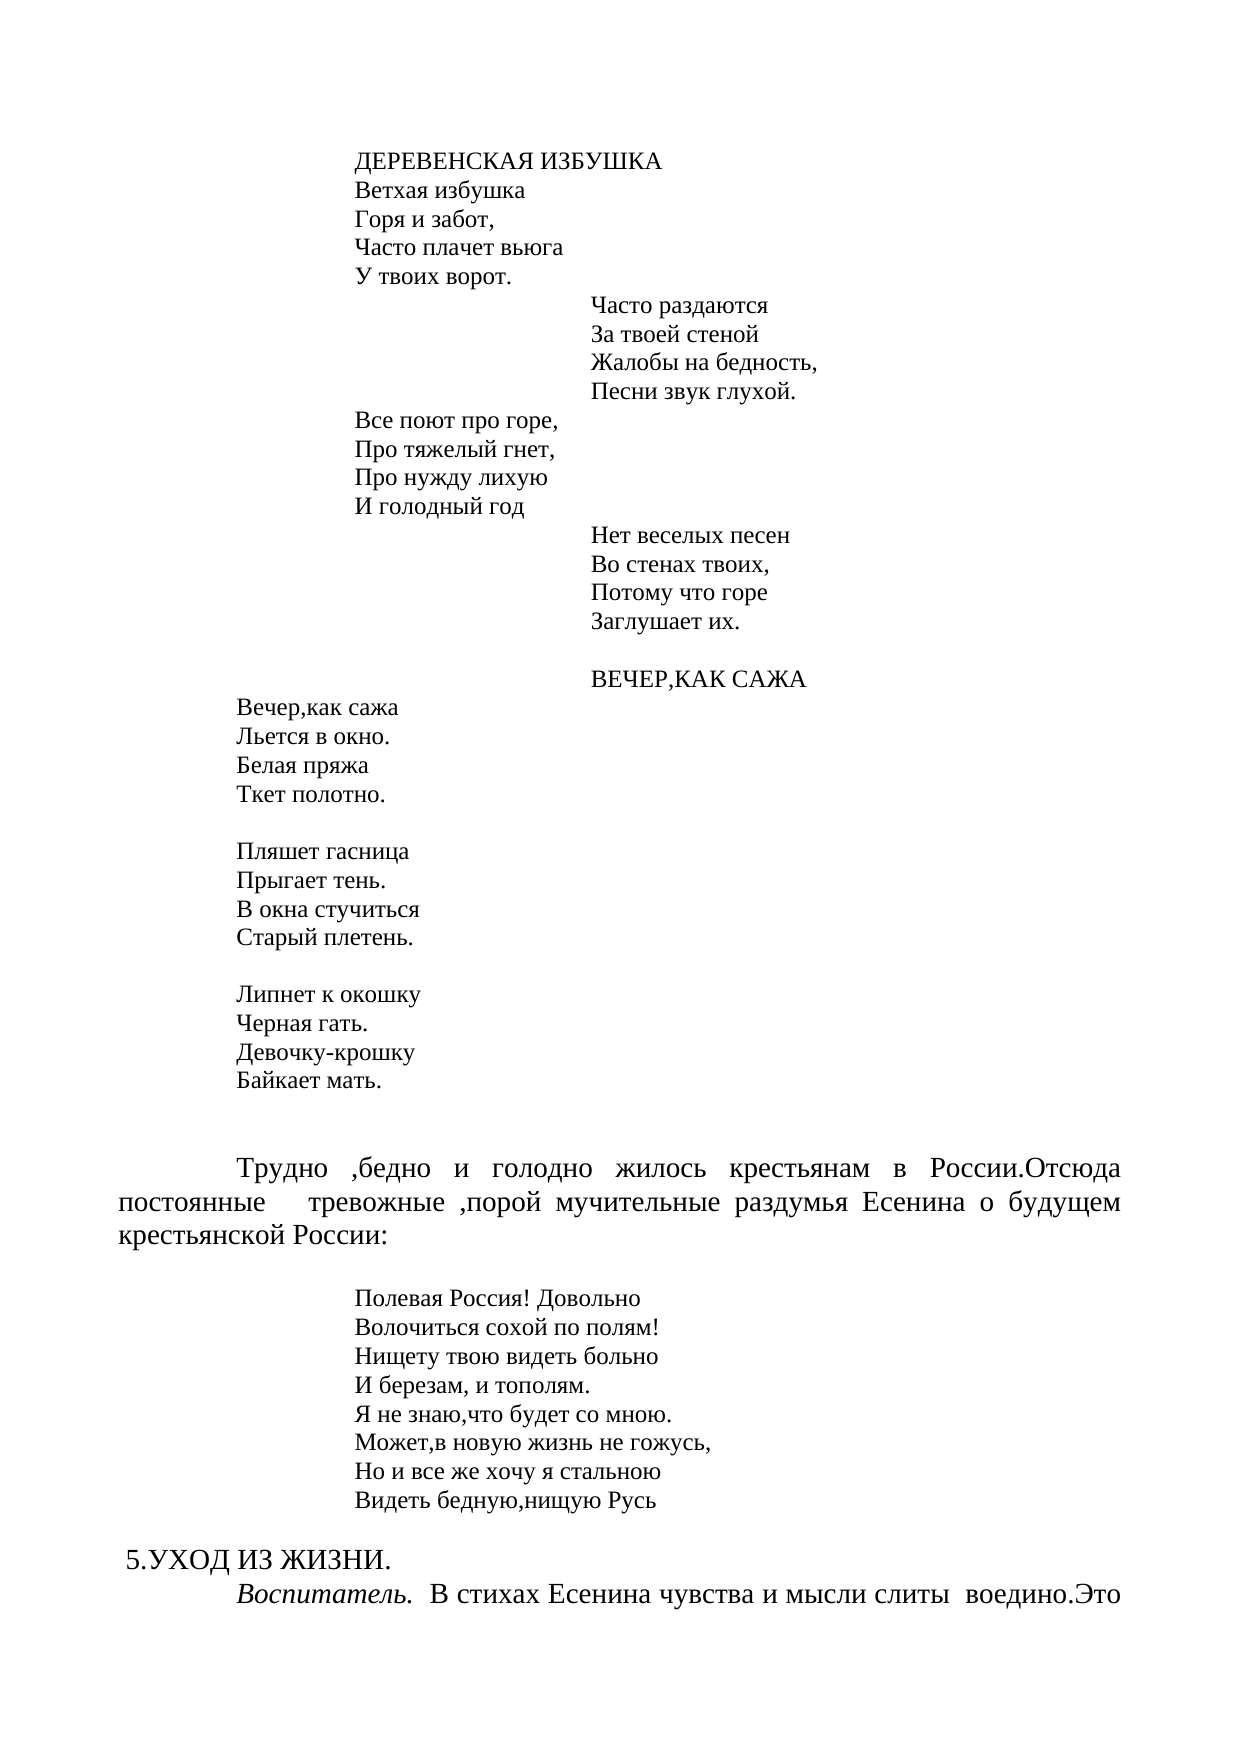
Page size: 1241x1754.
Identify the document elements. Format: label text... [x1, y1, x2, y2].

text Потому что горе [118, 577, 1122, 606]
text Ткет полотно. [118, 779, 1122, 807]
text Воспитатель. В стихах Есенина чувства и мысли слиты воедино.Это [118, 1576, 1122, 1609]
text Белая пряжа [118, 750, 1122, 779]
text Горя и забот, [118, 204, 1122, 232]
text Волочиться сохой по полям! [118, 1312, 1122, 1341]
text За твоей стеной [118, 319, 1122, 347]
text И березам, и тополям. [118, 1370, 1122, 1399]
text 5.УХОД ИЗ ЖИЗНИ. [118, 1542, 1122, 1576]
text И голодный год [118, 491, 1122, 520]
text Жалобы на бедность, [118, 347, 1122, 376]
text Байкает мать. [118, 1065, 1122, 1094]
text Старый плетень. [118, 922, 1122, 951]
text Трудно ,бедно и голодно жилось крестьянам в России.Отсюда постоянные тревожные ,порой мучительные раздумья Есенина о будущем крестьянской России: [118, 1150, 1122, 1251]
text Но и все же хочу я стальною [118, 1456, 1122, 1485]
text Девочку-крошку [118, 1037, 1122, 1065]
text ВЕЧЕР,КАК САЖА [118, 664, 1122, 692]
text Ветхая избушка [118, 175, 1122, 204]
text Черная гать. [118, 1008, 1122, 1037]
text Нет веселых песен [118, 520, 1122, 549]
text Про нужду лихую [118, 462, 1122, 491]
text Часто плачет вьюга [118, 232, 1122, 261]
text У твоих ворот. [118, 261, 1122, 290]
text Заглушает их. [118, 606, 1122, 635]
text Во стенах твоих, [118, 549, 1122, 577]
text Прыгает тень. [118, 865, 1122, 894]
text Льется в окно. [118, 721, 1122, 750]
text Вечер,как сажа [118, 692, 1122, 721]
text Липнет к окошку [118, 979, 1122, 1008]
text Может,в новую жизнь не гожусь, [118, 1427, 1122, 1456]
text Нищету твою видеть больно [118, 1341, 1122, 1370]
text Часто раздаются [118, 290, 1122, 319]
text Песни звук глухой. [118, 376, 1122, 405]
text Видеть бедную,нищую Русь [118, 1485, 1122, 1514]
text В окна стучиться [118, 894, 1122, 922]
text Я не знаю,что будет со мною. [118, 1399, 1122, 1427]
text Полевая Россия! Довольно [118, 1279, 1122, 1312]
text Все поют про горе, [118, 405, 1122, 434]
text Про тяжелый гнет, [118, 434, 1122, 462]
text Пляшет гасница [118, 836, 1122, 865]
text ДЕРЕВЕНСКАЯ ИЗБУШКА [118, 146, 1122, 175]
